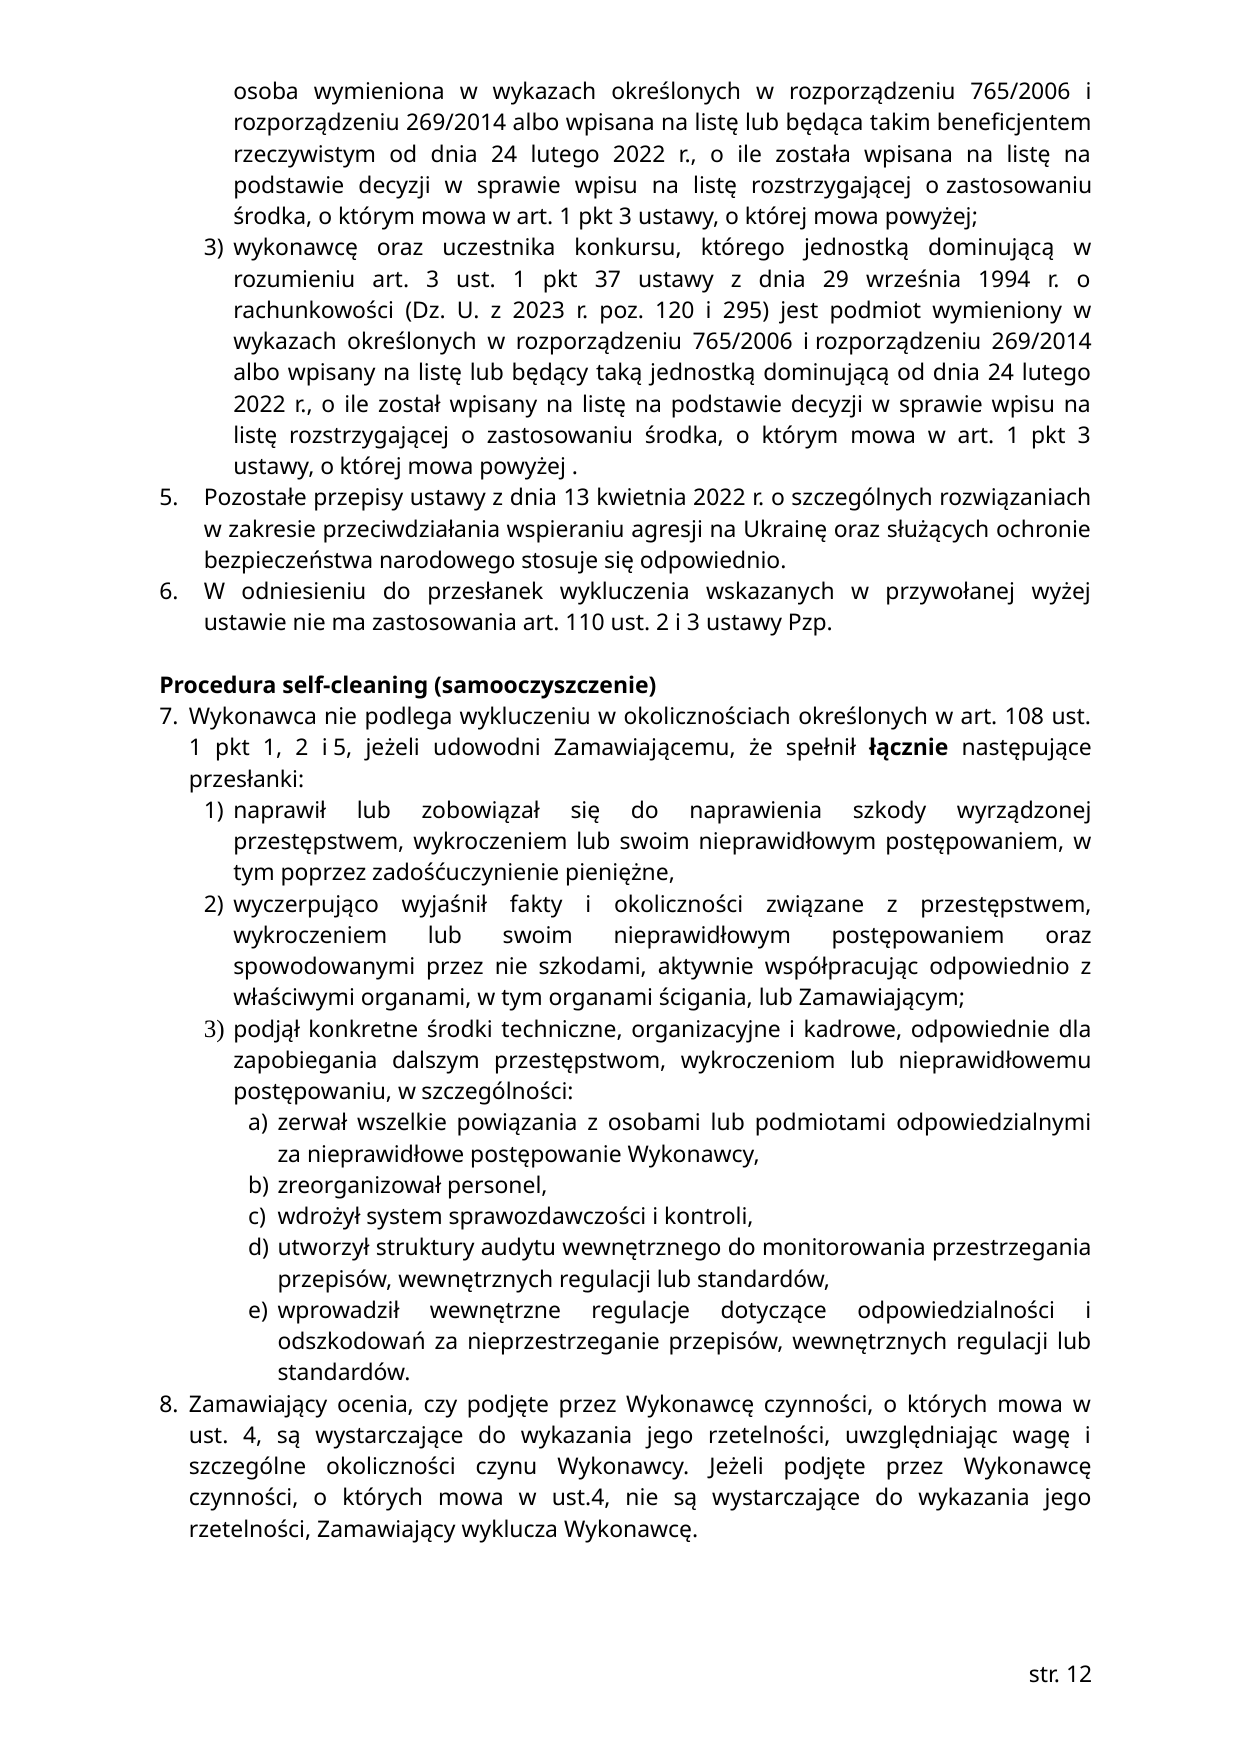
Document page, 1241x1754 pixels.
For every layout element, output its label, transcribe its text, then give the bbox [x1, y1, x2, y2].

text Procedura self-cleaning (samooczyszczenie) [159, 669, 1092, 700]
list Zamawiający ocenia, czy podjęte przez Wykonawcę czynności, o których mowa w ust. 4, są wystarczające do wykazania jego rzetelności, uwzględniając wagę i szczególne okoliczności czynu Wykonawcy. Jeżeli podjęte przez Wykonawcę czynności, o których mowa w ust.4, nie są wystarczające do wykazania jego rzetelności, Zamawiający wyklucza Wykonawcę. [159, 1387, 1092, 1544]
list zerwał wszelkie powiązania z osobami lub podmiotami odpowiedzialnymi za nieprawidłowe postępowanie Wykonawcy, [248, 1106, 1092, 1169]
list naprawił lub zobowiązał się do naprawienia szkody wyrządzonej przestępstwem, wykroczeniem lub swoim nieprawidłowym postępowaniem, w tym poprzez zadośćuczynienie pieniężne, [203, 794, 1092, 887]
list Pozostałe przepisy ustawy z dnia 13 kwietnia 2022 r. o szczególnych rozwiązaniach w zakresie przeciwdziałania wspieraniu agresji na Ukrainę oraz służących ochronie bezpieczeństwa narodowego stosuje się odpowiednio. [159, 481, 1092, 575]
list Wykonawca nie podlega wykluczeniu w okolicznościach określonych w art. 108 ust. 1 pkt 1, 2 i 5, jeżeli udowodni Zamawiającemu, że spełnił łącznie następujące przesłanki: [159, 700, 1092, 794]
list wykonawcę oraz uczestnika konkursu, którego jednostką dominującą w rozumieniu art. 3 ust. 1 pkt 37 ustawy z dnia 29 września 1994 r. o rachunkowości (Dz. U. z 2023 r. poz. 120 i 295) jest podmiot wymieniony w wykazach określonych w rozporządzeniu 765/2006 i rozporządzeniu 269/2014 albo wpisany na listę lub będący taką jednostką dominującą od dnia 24 lutego 2022 r., o ile został wpisany na listę na podstawie decyzji w sprawie wpisu na listę rozstrzygającej o zastosowaniu środka, o którym mowa w art. 1 pkt 3 ustawy, o której mowa powyżej . [203, 231, 1092, 481]
list wprowadził wewnętrzne regulacje dotyczące odpowiedzialności i odszkodowań za nieprzestrzeganie przepisów, wewnętrznych regulacji lub standardów. [248, 1294, 1092, 1387]
list wdrożył system sprawozdawczości i kontroli, [248, 1200, 1092, 1231]
list utworzył struktury audytu wewnętrznego do monitorowania przestrzegania przepisów, wewnętrznych regulacji lub standardów, [248, 1231, 1092, 1294]
list zreorganizował personel, [248, 1169, 1092, 1200]
list wyczerpująco wyjaśnił fakty i okoliczności związane z przestępstwem, wykroczeniem lub swoim nieprawidłowym postępowaniem oraz spowodowanymi przez nie szkodami, aktywnie współpracując odpowiednio z właściwymi organami, w tym organami ścigania, lub Zamawiającym; [203, 887, 1092, 1012]
list podjął konkretne środki techniczne, organizacyjne i kadrowe, odpowiednie dla zapobiegania dalszym przestępstwom, wykroczeniom lub nieprawidłowemu postępowaniu, w szczególności: [203, 1012, 1092, 1106]
list osoba wymieniona w wykazach określonych w rozporządzeniu 765/2006 i rozporządzeniu 269/2014 albo wpisana na listę lub będąca takim beneficjentem rzeczywistym od dnia 24 lutego 2022 r., o ile została wpisana na listę na podstawie decyzji w sprawie wpisu na listę rozstrzygającej o zastosowaniu środka, o którym mowa w art. 1 pkt 3 ustawy, o której mowa powyżej; [203, 75, 1092, 231]
list W odniesieniu do przesłanek wykluczenia wskazanych w przywołanej wyżej ustawie nie ma zastosowania art. 110 ust. 2 i 3 ustawy Pzp. [159, 575, 1092, 637]
